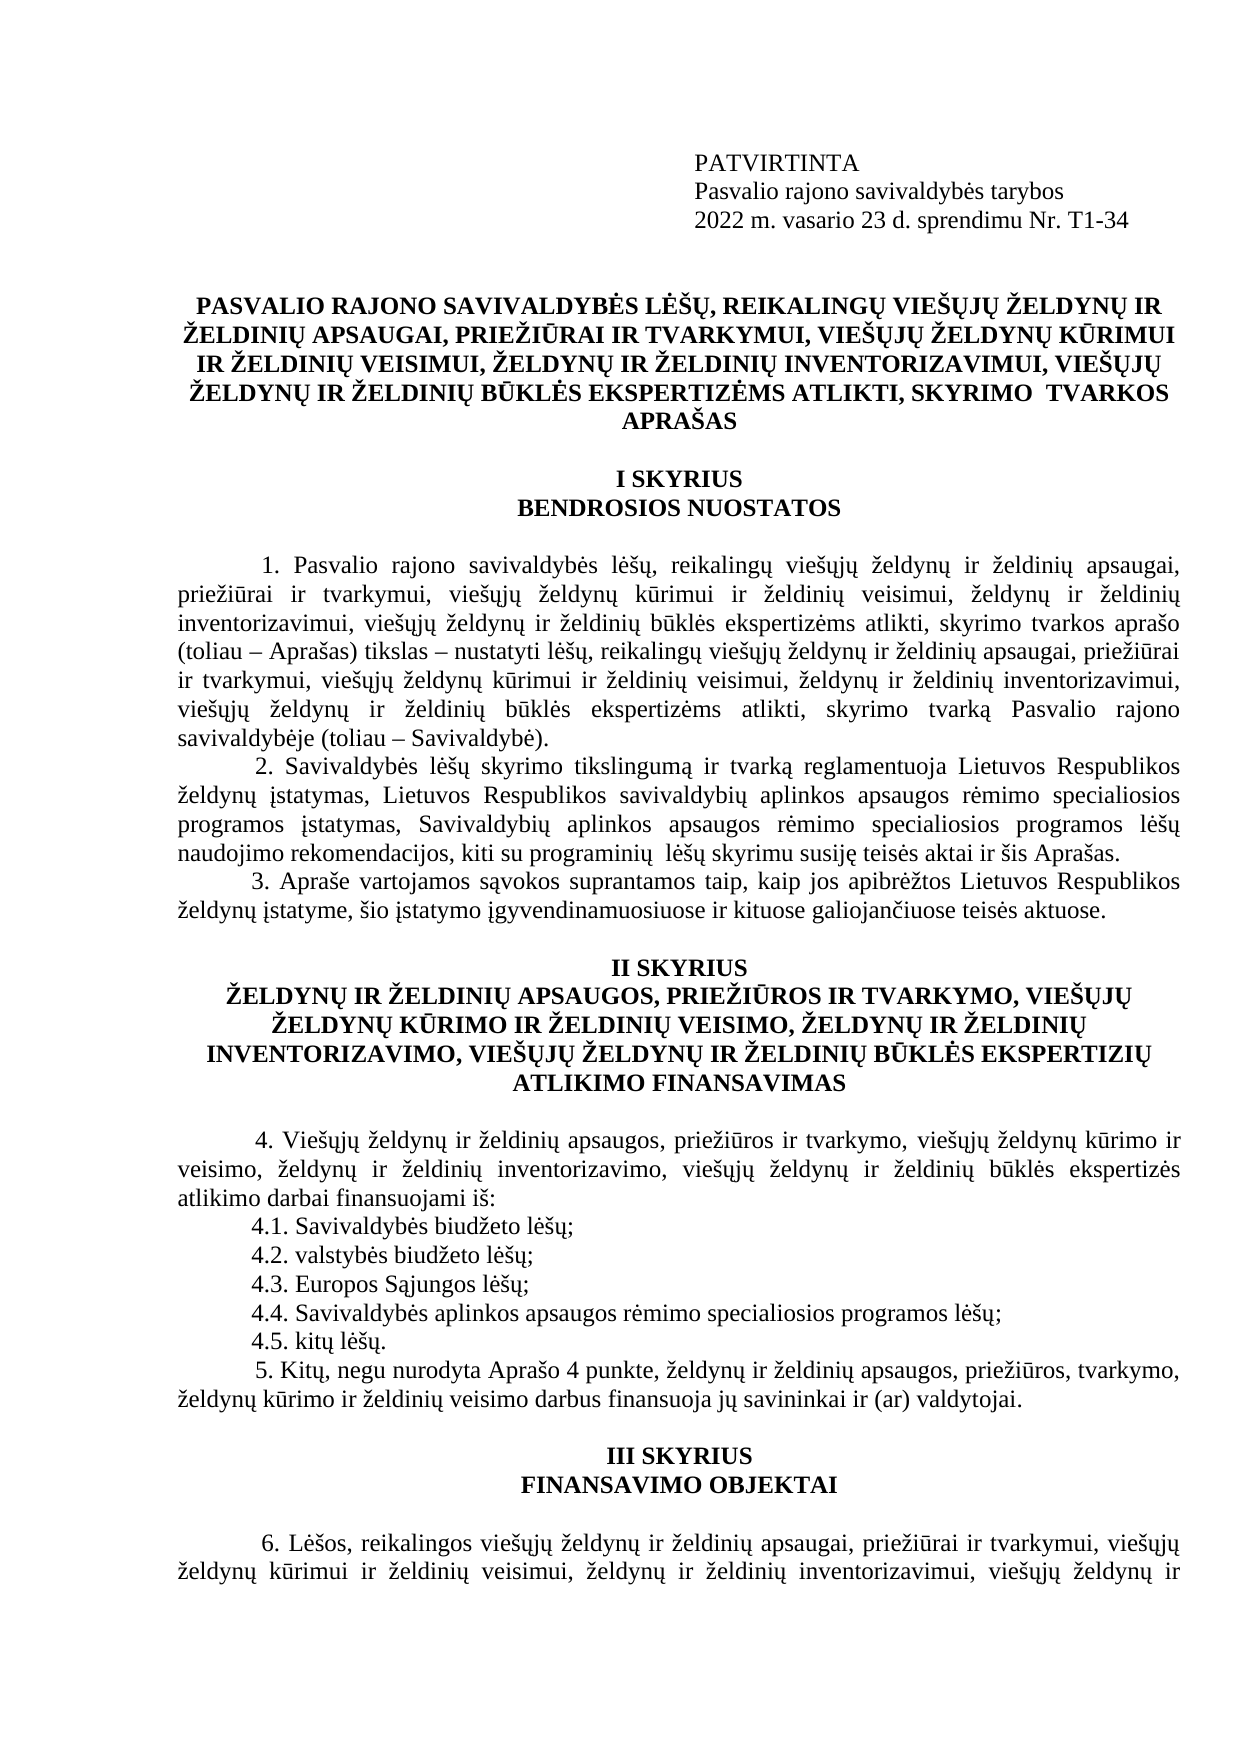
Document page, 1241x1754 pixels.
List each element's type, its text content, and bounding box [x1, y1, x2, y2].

text 6. Lėšos, reikalingos viešųjų želdynų ir želdinių apsaugai, priežiūrai ir tvarkymui, viešųjų želdynų kūrimui ir želdinių veisimui, želdynų ir želdinių inventorizavimui, viešųjų želdynų ir [177, 1528, 1181, 1585]
text 2022 m. vasario 23 d. sprendimu Nr. T1-34 [694, 205, 1181, 234]
text 1. Pasvalio rajono savivaldybės lėšų, reikalingų viešųjų želdynų ir želdinių apsaugai, priežiūrai ir tvarkymui, viešųjų želdynų kūrimui ir želdinių veisimui, želdynų ir želdinių inventorizavimui, viešųjų želdynų ir želdinių būklės ekspertizėms atlikti, skyrimo tvarkos aprašo (toliau – Aprašas) tikslas – nustatyti lėšų, reikalingų viešųjų želdynų ir želdinių apsaugai, priežiūrai ir tvarkymui, viešųjų želdynų kūrimui ir želdinių veisimui, želdynų ir želdinių inventorizavimui, viešųjų želdynų ir želdinių būklės ekspertizėms atlikti, skyrimo tvarką Pasvalio rajono savivaldybėje (toliau – Savivaldybė). [177, 550, 1181, 751]
text 4.1. Savivaldybės biudžeto lėšų; [177, 1211, 1181, 1240]
text želdynų ir želdinių apsaugos, priežiūros ir tvarkymo, viešųjų želdynų kūrimo ir želdinių veisimo, želdynų ir želdinių inventorizavimo, viešųjų želdynų ir želdinių būklės ekspertizių atlikimo finansavimas [177, 981, 1181, 1096]
text 4.2. valstybės biudžeto lėšų; [177, 1240, 1181, 1269]
text 4.5. kitų lėšų. [177, 1326, 1181, 1355]
text 2. Savivaldybės lėšų skyrimo tikslingumą ir tvarką reglamentuoja Lietuvos Respublikos želdynų įstatymas, Lietuvos Respublikos savivaldybių aplinkos apsaugos rėmimo specialiosios programos įstatymas, Savivaldybių aplinkos apsaugos rėmimo specialiosios programos lėšų naudojimo rekomendacijos, kiti su programinių lėšų skyrimu susiję teisės aktai ir šis Aprašas. [177, 751, 1181, 866]
text 4. Viešųjų želdynų ir želdinių apsaugos, priežiūros ir tvarkymo, viešųjų želdynų kūrimo ir veisimo, želdynų ir želdinių inventorizavimo, viešųjų želdynų ir želdinių būklės ekspertizės atlikimo darbai finansuojami iš: [177, 1125, 1181, 1211]
text 4.4. Savivaldybės aplinkos apsaugos rėmimo specialiosios programos lėšų; [177, 1298, 1181, 1326]
text II skyrius [177, 953, 1181, 981]
text Pasvalio rajono savivaldybės tarybos [694, 176, 1181, 205]
text I SKYRIUS [177, 464, 1181, 493]
text BENDROSIOS NUOSTATOS [177, 493, 1181, 521]
text PASVALIO RAJONO SAVIVALDYBĖS LĖŠŲ, REIKALINGŲ VIEŠŲJŲ ŽELDYNŲ IR ŽELDINIŲ APSAUGAI, PRIEŽIŪRAI IR TVARKYMUI, VIEŠŲJŲ ŽELDYNŲ KŪRIMUI IR ŽELDINIŲ VEISIMUI, ŽELDYNŲ IR ŽELDINIŲ INVENTORIZAVIMUI, VIEŠŲJŲ ŽELDYNŲ IR ŽELDINIŲ BŪKLĖS EKSPERTIZĖMS ATLIKTI, SKYRIMO TVARKOS APRAŠAS [177, 291, 1181, 435]
text 3. Apraše vartojamos sąvokos suprantamos taip, kaip jos apibrėžtos Lietuvos Respublikos želdynų įstatyme, šio įstatymo įgyvendinamuosiuose ir kituose galiojančiuose teisės aktuose. [177, 866, 1181, 924]
text III skyrius [177, 1441, 1181, 1470]
text FINANSAVIMO OBJEKTAI [177, 1470, 1181, 1499]
text PATVIRTINTA [694, 148, 1181, 176]
text 5. Kitų, negu nurodyta Aprašo 4 punkte, želdynų ir želdinių apsaugos, priežiūros, tvarkymo, želdynų kūrimo ir želdinių veisimo darbus finansuoja jų savininkai ir (ar) valdytojai. [177, 1355, 1181, 1413]
text 4.3. Europos Sąjungos lėšų; [177, 1269, 1181, 1298]
